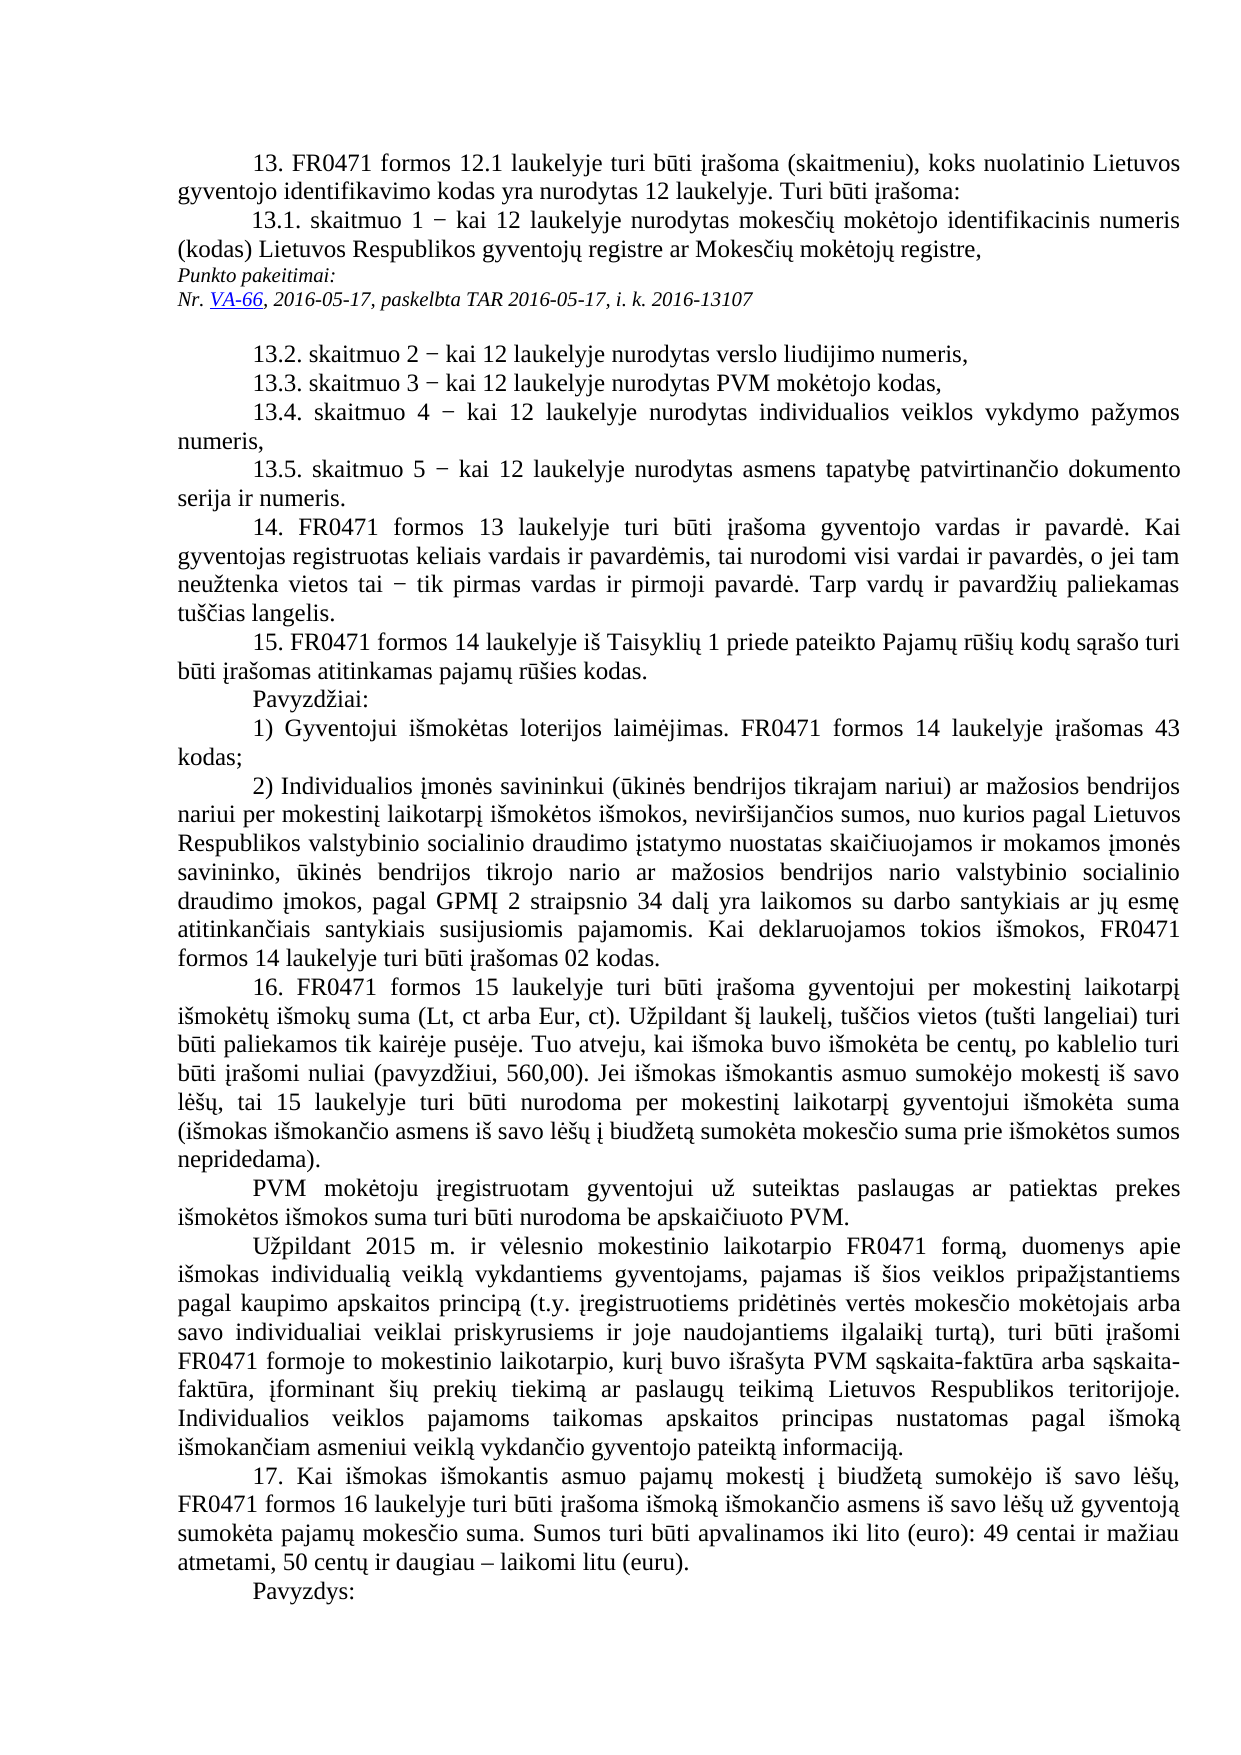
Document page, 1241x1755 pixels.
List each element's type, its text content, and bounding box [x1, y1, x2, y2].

text 13. FR0471 formos 12.1 laukelyje turi būti įrašoma (skaitmeniu), koks nuolatinio Lietuvos gyventojo identifikavimo kodas yra nurodytas 12 laukelyje. Turi būti įrašoma: [177, 148, 1181, 205]
text Punkto pakeitimai: [177, 263, 1181, 287]
text Pavyzdys: [177, 1576, 1181, 1604]
text 2) Individualios įmonės savininkui (ūkinės bendrijos tikrajam nariui) ar mažosios bendrijos nariui per mokestinį laikotarpį išmokėtos išmokos, neviršijančios sumos, nuo kurios pagal Lietuvos Respublikos valstybinio socialinio draudimo įstatymo nuostatas skaičiuojamos ir mokamos įmonės savininko, ūkinės bendrijos tikrojo nario ar mažosios bendrijos nario valstybinio socialinio draudimo įmokos, pagal GPMĮ 2 straipsnio 34 dalį yra laikomos su darbo santykiais ar jų esmę atitinkančiais santykiais susijusiomis pajamomis. Kai deklaruojamos tokios išmokos, FR0471 formos 14 laukelyje turi būti įrašomas 02 kodas. [177, 771, 1181, 972]
text 13.5. skaitmuo 5 − kai 12 laukelyje nurodytas asmens tapatybę patvirtinančio dokumento serija ir numeris. [177, 454, 1181, 512]
text 13.4. skaitmuo 4 − kai 12 laukelyje nurodytas individualios veiklos vykdymo pažymos numeris, [177, 397, 1181, 454]
text 17. Kai išmokas išmokantis asmuo pajamų mokestį į biudžetą sumokėjo iš savo lėšų, FR0471 formos 16 laukelyje turi būti įrašoma išmoką išmokančio asmens iš savo lėšų už gyventoją sumokėta pajamų mokesčio suma. Sumos turi būti apvalinamos iki lito (euro): 49 centai ir mažiau atmetami, 50 centų ir daugiau – laikomi litu (euru). [177, 1461, 1181, 1576]
text 1) Gyventojui išmokėtas loterijos laimėjimas. FR0471 formos 14 laukelyje įrašomas 43 kodas; [177, 713, 1181, 771]
text Pavyzdžiai: [177, 684, 1181, 713]
text Užpildant 2015 m. ir vėlesnio mokestinio laikotarpio FR0471 formą, duomenys apie išmokas individualią veiklą vykdantiems gyventojams, pajamas iš šios veiklos pripažįstantiems pagal kaupimo apskaitos principą (t.y. įregistruotiems pridėtinės vertės mokesčio mokėtojais arba savo individualiai veiklai priskyrusiems ir joje naudojantiems ilgalaikį turtą), turi būti įrašomi FR0471 formoje to mokestinio laikotarpio, kurį buvo išrašyta PVM sąskaita-faktūra arba sąskaita-faktūra, įforminant šių prekių tiekimą ar paslaugų teikimą Lietuvos Respublikos teritorijoje. Individualios veiklos pajamoms taikomas apskaitos principas nustatomas pagal išmoką išmokančiam asmeniui veiklą vykdančio gyventojo pateiktą informaciją. [177, 1231, 1181, 1461]
text Nr. VA-66, 2016-05-17, paskelbta TAR 2016-05-17, i. k. 2016-13107 [177, 287, 1181, 311]
text 16. FR0471 formos 15 laukelyje turi būti įrašoma gyventojui per mokestinį laikotarpį išmokėtų išmokų suma (Lt, ct arba Eur, ct). Užpildant šį laukelį, tuščios vietos (tušti langeliai) turi būti paliekamos tik kairėje pusėje. Tuo atveju, kai išmoka buvo išmokėta be centų, po kablelio turi būti įrašomi nuliai (pavyzdžiui, 560,00). Jei išmokas išmokantis asmuo sumokėjo mokestį iš savo lėšų, tai 15 laukelyje turi būti nurodoma per mokestinį laikotarpį gyventojui išmokėta suma (išmokas išmokančio asmens iš savo lėšų į biudžetą sumokėta mokesčio suma prie išmokėtos sumos nepridedama). [177, 972, 1181, 1173]
text 13.2. skaitmuo 2 − kai 12 laukelyje nurodytas verslo liudijimo numeris, [177, 339, 1181, 368]
text 13.3. skaitmuo 3 − kai 12 laukelyje nurodytas PVM mokėtojo kodas, [177, 368, 1181, 397]
text 13.1. skaitmuo 1 − kai 12 laukelyje nurodytas mokesčių mokėtojo identifikacinis numeris (kodas) Lietuvos Respublikos gyventojų registre ar Mokesčių mokėtojų registre, [177, 205, 1181, 263]
text 14. FR0471 formos 13 laukelyje turi būti įrašoma gyventojo vardas ir pavardė. Kai gyventojas registruotas keliais vardais ir pavardėmis, tai nurodomi visi vardai ir pavardės, o jei tam neužtenka vietos tai − tik pirmas vardas ir pirmoji pavardė. Tarp vardų ir pavardžių paliekamas tuščias langelis. [177, 512, 1181, 627]
text 15. FR0471 formos 14 laukelyje iš Taisyklių 1 priede pateikto Pajamų rūšių kodų sąrašo turi būti įrašomas atitinkamas pajamų rūšies kodas. [177, 627, 1181, 684]
text PVM mokėtoju įregistruotam gyventojui už suteiktas paslaugas ar patiektas prekes išmokėtos išmokos suma turi būti nurodoma be apskaičiuoto PVM. [177, 1173, 1181, 1231]
